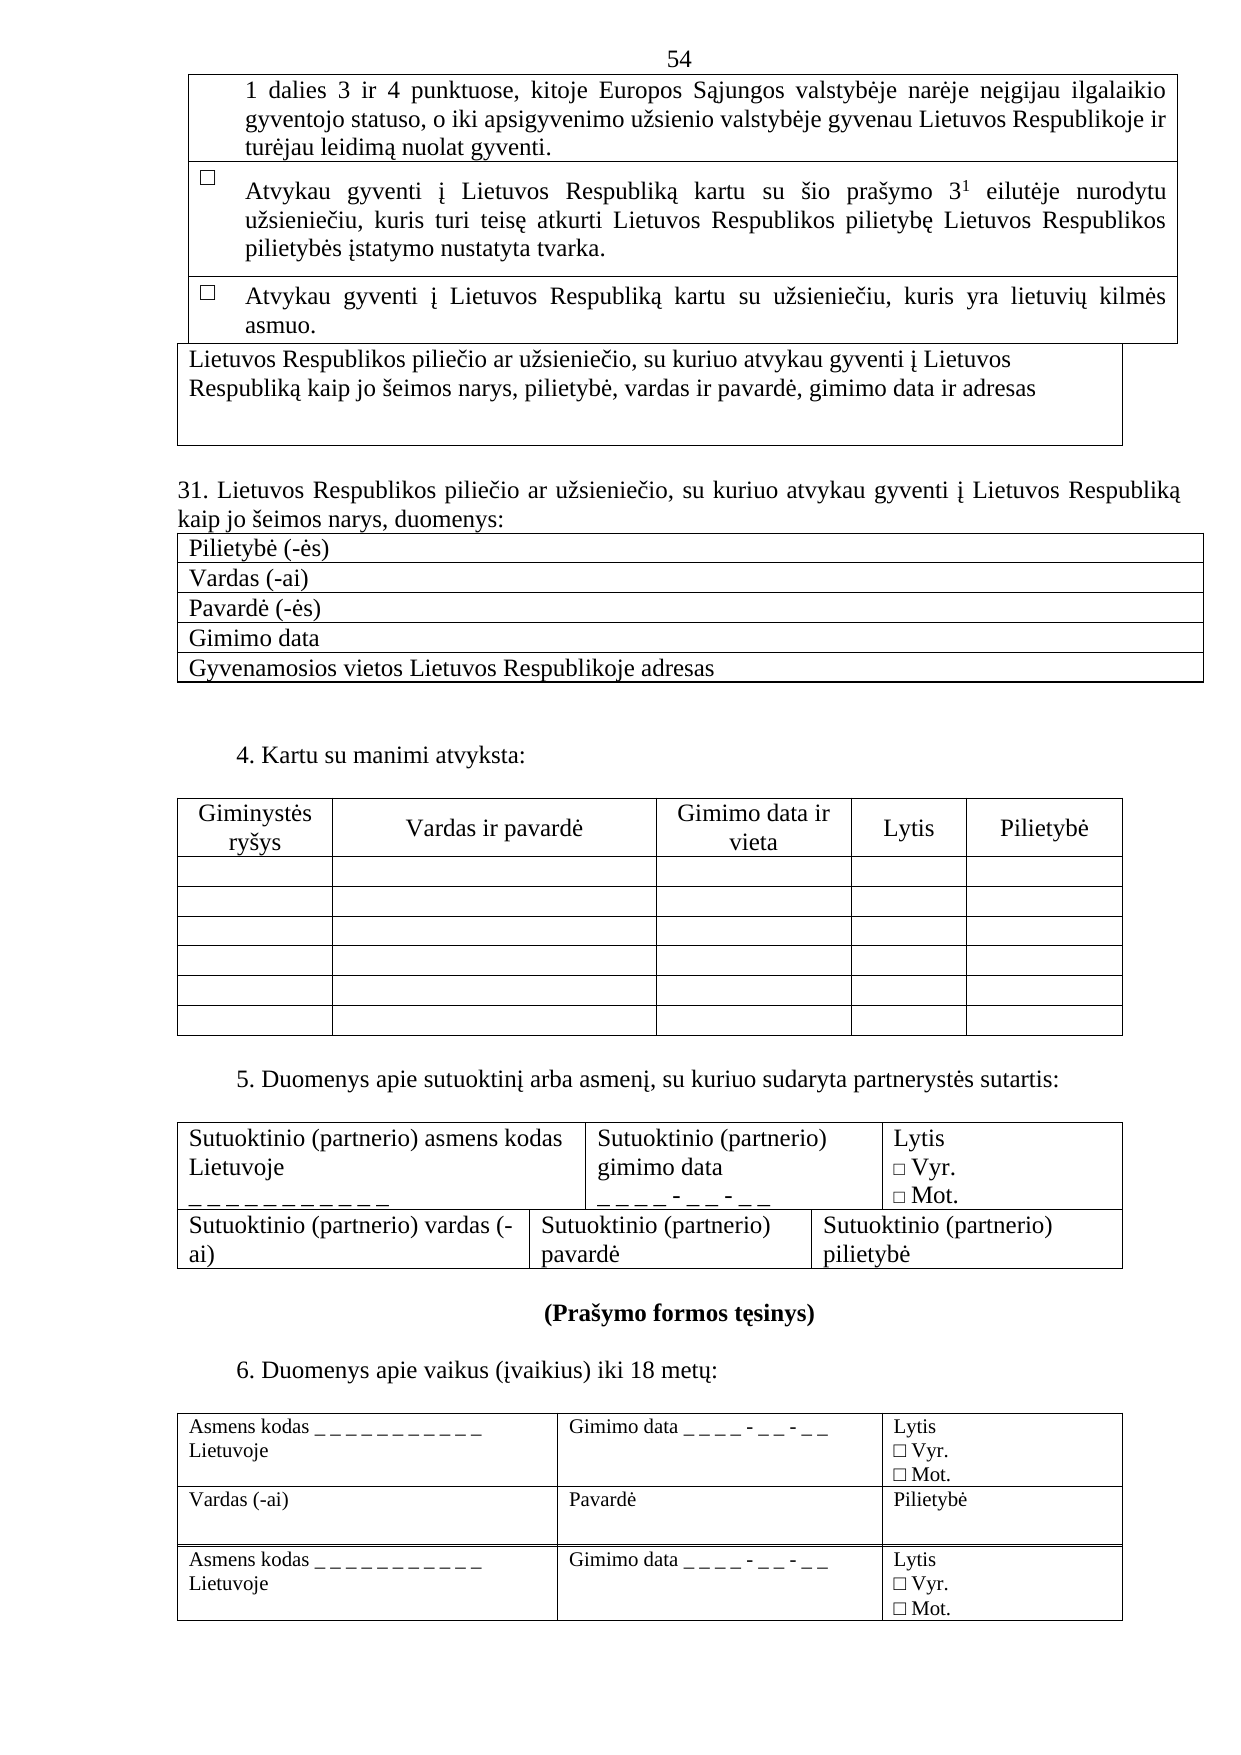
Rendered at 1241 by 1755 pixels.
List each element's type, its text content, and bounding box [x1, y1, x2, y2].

table_cell Vardas (-ai) [178, 1487, 557, 1544]
table_cell [177, 74, 188, 161]
table_cell [333, 917, 656, 945]
table_cell [657, 946, 851, 975]
table_cell [333, 887, 656, 916]
table_cell [852, 857, 966, 886]
table_header Sutuoktinio (partnerio) gimimo data _ _ _ _ - _ _ - _ _ [586, 1123, 882, 1209]
table_cell Sutuoktinio (partnerio) pilietybė [812, 1210, 1122, 1268]
table_cell Pavardė (-ės) [178, 593, 1203, 622]
table_cell Pavardė [558, 1487, 882, 1544]
table_cell [178, 917, 332, 945]
table_cell Gimimo data [178, 623, 1203, 652]
table_cell [178, 857, 332, 886]
table_cell [178, 946, 332, 975]
table_cell [177, 276, 188, 343]
table_header Gimimo data ir vieta [657, 799, 851, 856]
table_header Pilietybė [967, 799, 1122, 856]
table_cell Gimimo data _ _ _ _ - _ _ - _ _ [558, 1547, 882, 1619]
table_cell [1123, 344, 1178, 445]
table_cell Vardas (-ai) [178, 563, 1203, 592]
table_cell [967, 857, 1122, 886]
table_cell [657, 917, 851, 945]
table_cell [333, 1006, 656, 1035]
text 6. Duomenys apie vaikus (įvaikius) iki 18 metų: [177, 1355, 1181, 1384]
table_cell Gyvenamosios vietos Lietuvos Respublikoje adresas [178, 653, 1203, 681]
table_header Lytis □[] Vyr. □[] Mot. [883, 1414, 1122, 1486]
table_cell [333, 976, 656, 1005]
table_cell [333, 946, 656, 975]
table_cell Sutuoktinio (partnerio) vardas (-ai) [178, 1210, 529, 1268]
table_cell [852, 887, 966, 916]
table_cell [178, 887, 332, 916]
table_header Giminystės ryšys [178, 799, 332, 856]
table_cell [967, 1006, 1122, 1035]
table_header Asmens kodas _ _ _ _ _ _ _ _ _ _ _ Lietuvoje [178, 1414, 557, 1486]
table_cell [657, 976, 851, 1005]
table_cell [967, 976, 1122, 1005]
table_cell [852, 1006, 966, 1035]
text 5. Duomenys apie sutuoktinį arba asmenį, su kuriuo sudaryta partnerystės sutartis: [177, 1064, 1181, 1093]
table_cell Asmens kodas _ _ _ _ _ _ _ _ _ _ _ Lietuvoje [178, 1547, 557, 1619]
table_cell [967, 887, 1122, 916]
table_cell Atvykau gyventi į Lietuvos Respubliką kartu su šio prašymo 31 eilutėje nurodytu užsieniečiu, kuris turi teisę atkurti Lietuvos Respublikos pilietybę Lietuvos Respublikos pilietybės įstatymo nustatyta tvarka. [234, 162, 1177, 276]
table_cell [178, 1006, 332, 1035]
table_cell [333, 857, 656, 886]
table_cell [657, 1006, 851, 1035]
table_header Lytis □[] Vyr. □[] Mot. [883, 1123, 1122, 1209]
text (Prašymo formos tęsinys) [177, 1298, 1181, 1326]
table_cell Sutuoktinio (partnerio) pavardė [530, 1210, 811, 1268]
table_header Pilietybė (-ės) [178, 534, 1203, 562]
table_header Sutuoktinio (partnerio) asmens kodas Lietuvoje _ _ _ _ _ _ _ _ _ _ _ [178, 1123, 585, 1209]
table_cell [178, 976, 332, 1005]
table_cell Lytis □[] Vyr. □[] Mot. [883, 1547, 1122, 1619]
table_cell [852, 946, 966, 975]
table_cell [967, 917, 1122, 945]
table_header Gimimo data _ _ _ _ - _ _ - _ _ [558, 1414, 882, 1486]
table_cell [967, 946, 1122, 975]
table_cell [177, 161, 188, 276]
table_cell □ [189, 162, 233, 276]
text 4. Kartu su manimi atvyksta: [177, 740, 1181, 769]
table_cell [852, 976, 966, 1005]
table_cell [852, 917, 966, 945]
table_cell Pilietybė [883, 1487, 1122, 1544]
table_cell 1 dalies 3 ir 4 punktuose, kitoje Europos Sąjungos valstybėje narėje neįgijau ilgalaikio gyventojo statuso, o iki apsigyvenimo užsienio valstybėje gyvenau Lietuvos Respublikoje ir turėjau leidimą nuolat gyventi. [234, 75, 1177, 161]
table_cell Atvykau gyventi į Lietuvos Respubliką kartu su užsieniečiu, kuris yra lietuvių kilmės asmuo. [234, 277, 1177, 343]
table_header Lytis [852, 799, 966, 856]
table_cell [189, 75, 233, 161]
table_cell Lietuvos Respublikos piliečio ar užsieniečio, su kuriuo atvykau gyventi į Lietuvos Respubliką kaip jo šeimos narys, pilietybė, vardas ir pavardė, gimimo data ir adresas [178, 344, 1122, 445]
table_cell □ [189, 277, 233, 343]
table_cell [657, 887, 851, 916]
table_cell [657, 857, 851, 886]
text 31. Lietuvos Respublikos piliečio ar užsieniečio, su kuriuo atvykau gyventi į Lietuvos Respubliką kaip jo šeimos narys, duomenys: [177, 475, 1181, 532]
table_header Vardas ir pavardė [333, 799, 656, 856]
